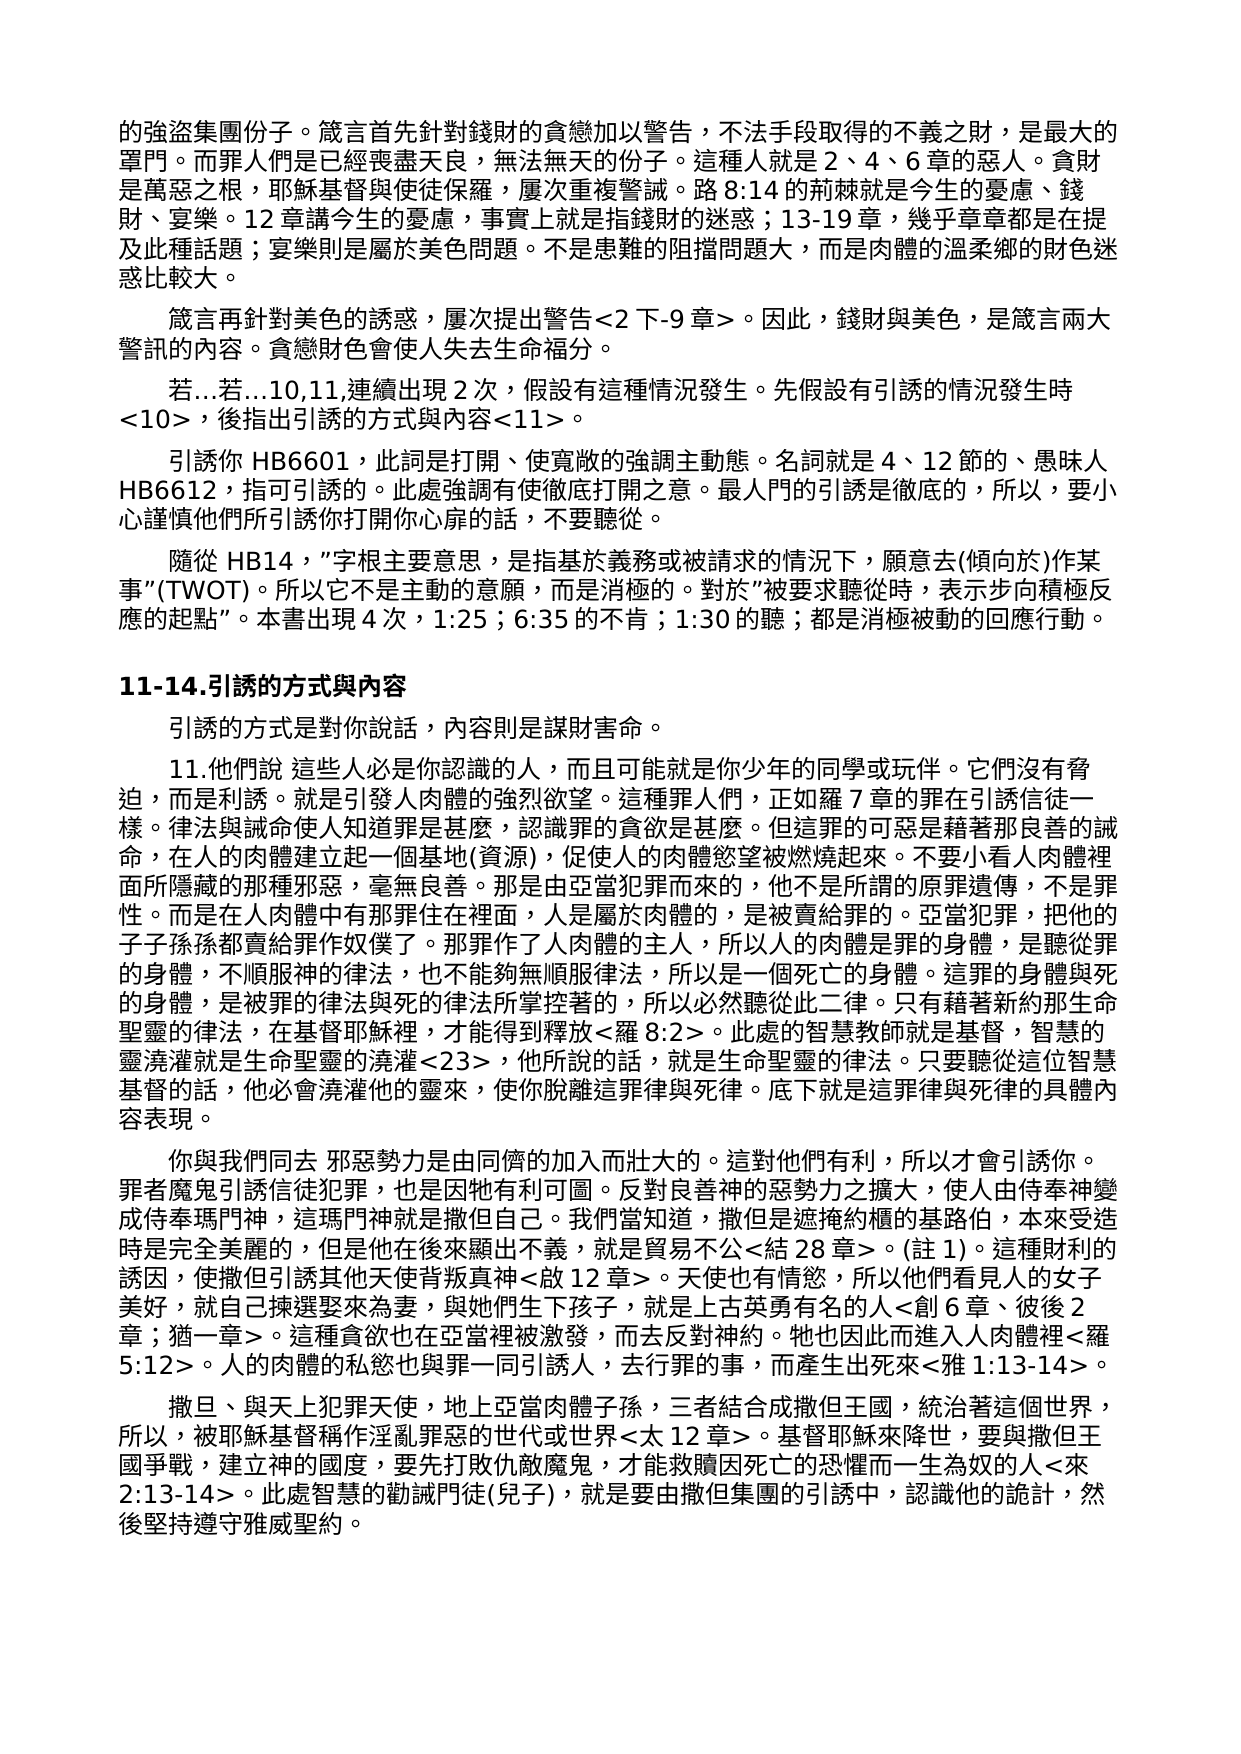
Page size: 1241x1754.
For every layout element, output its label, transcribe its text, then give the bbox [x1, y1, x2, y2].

text 隨從 HB14，”字根主要意思，是指基於義務或被請求的情況下，願意去(傾向於)作某事”(TWOT)。所以它不是主動的意願，而是消極的。對於”被要求聽從時，表示步向積極反應的起點”。本書出現4次，1:25；6:35的不肯；1:30的聽；都是消極被動的回應行動。 [118, 547, 1122, 635]
text 11.他們說 這些人必是你認識的人，而且可能就是你少年的同學或玩伴。它們沒有脅迫，而是利誘。就是引發人肉體的強烈欲望。這種罪人們，正如羅7章的罪在引誘信徒一樣。律法與誡命使人知道罪是甚麼，認識罪的貪欲是甚麼。但這罪的可惡是藉著那良善的誡命，在人的肉體建立起一個基地(資源)，促使人的肉體慾望被燃燒起來。不要小看人肉體裡面所隱藏的那種邪惡，毫無良善。那是由亞當犯罪而來的，他不是所謂的原罪遺傳，不是罪性。而是在人肉體中有那罪住在裡面，人是屬於肉體的，是被賣給罪的。亞當犯罪，把他的子子孫孫都賣給罪作奴僕了。那罪作了人肉體的主人，所以人的肉體是罪的身體，是聽從罪的身體，不順服神的律法，也不能夠無順服律法，所以是一個死亡的身體。這罪的身體與死的身體，是被罪的律法與死的律法所掌控著的，所以必然聽從此二律。只有藉著新約那生命聖靈的律法，在基督耶穌裡，才能得到釋放<羅8:2>。此處的智慧教師就是基督，智慧的靈澆灌就是生命聖靈的澆灌<23>，他所說的話，就是生命聖靈的律法。只要聽從這位智慧基督的話，他必會澆灌他的靈來，使你脫離這罪律與死律。底下就是這罪律與死律的具體內容表現。 [118, 756, 1122, 1135]
text 箴言再針對美色的誘惑，屢次提出警告<2下-9章>。因此，錢財與美色，是箴言兩大警訊的內容。貪戀財色會使人失去生命福分。 [118, 306, 1122, 364]
text 你與我們同去 邪惡勢力是由同儕的加入而壯大的。這對他們有利，所以才會引誘你。罪者魔鬼引誘信徒犯罪，也是因牠有利可圖。反對良善神的惡勢力之擴大，使人由侍奉神變成侍奉瑪門神，這瑪門神就是撒但自己。我們當知道，撒但是遮掩約櫃的基路伯，本來受造時是完全美麗的，但是他在後來顯出不義，就是貿易不公<結28章>。(註1)。這種財利的誘因，使撒但引誘其他天使背叛真神<啟12章>。天使也有情慾，所以他們看見人的女子美好，就自己揀選娶來為妻，與她們生下孩子，就是上古英勇有名的人<創6章、彼後2章；猶一章>。這種貪欲也在亞當裡被激發，而去反對神約。牠也因此而進入人肉體裡<羅5:12>。人的肉體的私慾也與罪一同引誘人，去行罪的事，而產生出死來<雅1:13-14>。 [118, 1147, 1122, 1381]
text 若…若…10,11,連續出現2次，假設有這種情況發生。先假設有引誘的情況發生時<10>，後指出引誘的方式與內容<11>。 [118, 376, 1122, 435]
text 引誘你 HB6601，此詞是打開、使寬敞的強調主動態。名詞就是4、12節的、愚昧人HB6612，指可引誘的。此處強調有使徹底打開之意。最人門的引誘是徹底的，所以，要小心謹慎他們所引誘你打開你心扉的話，不要聽從。 [118, 447, 1122, 535]
text 引誘的方式是對你說話，內容則是謀財害命。 [118, 714, 1122, 743]
subtitle 11-14.引誘的方式與內容 [118, 672, 1122, 701]
text 的強盜集團份子。箴言首先針對錢財的貪戀加以警告，不法手段取得的不義之財，是最大的罩門。而罪人們是已經喪盡天良，無法無天的份子。這種人就是2、4、6章的惡人。貪財是萬惡之根，耶穌基督與使徒保羅，屢次重複警誡。路8:14的荊棘就是今生的憂慮、錢財、宴樂。12章講今生的憂慮，事實上就是指錢財的迷惑；13-19章，幾乎章章都是在提及此種話題；宴樂則是屬於美色問題。不是患難的阻擋問題大，而是肉體的溫柔鄉的財色迷惑比較大。 [118, 118, 1122, 293]
text 撒旦、與天上犯罪天使，地上亞當肉體子孫，三者結合成撒但王國，統治著這個世界，所以，被耶穌基督稱作淫亂罪惡的世代或世界<太12章>。基督耶穌來降世，要與撒但王國爭戰，建立神的國度，要先打敗仇敵魔鬼，才能救贖因死亡的恐懼而一生為奴的人<來2:13-14>。此處智慧的勸誡門徒(兒子)，就是要由撒但集團的引誘中，認識他的詭計，然後堅持遵守雅威聖約。 [118, 1393, 1122, 1539]
